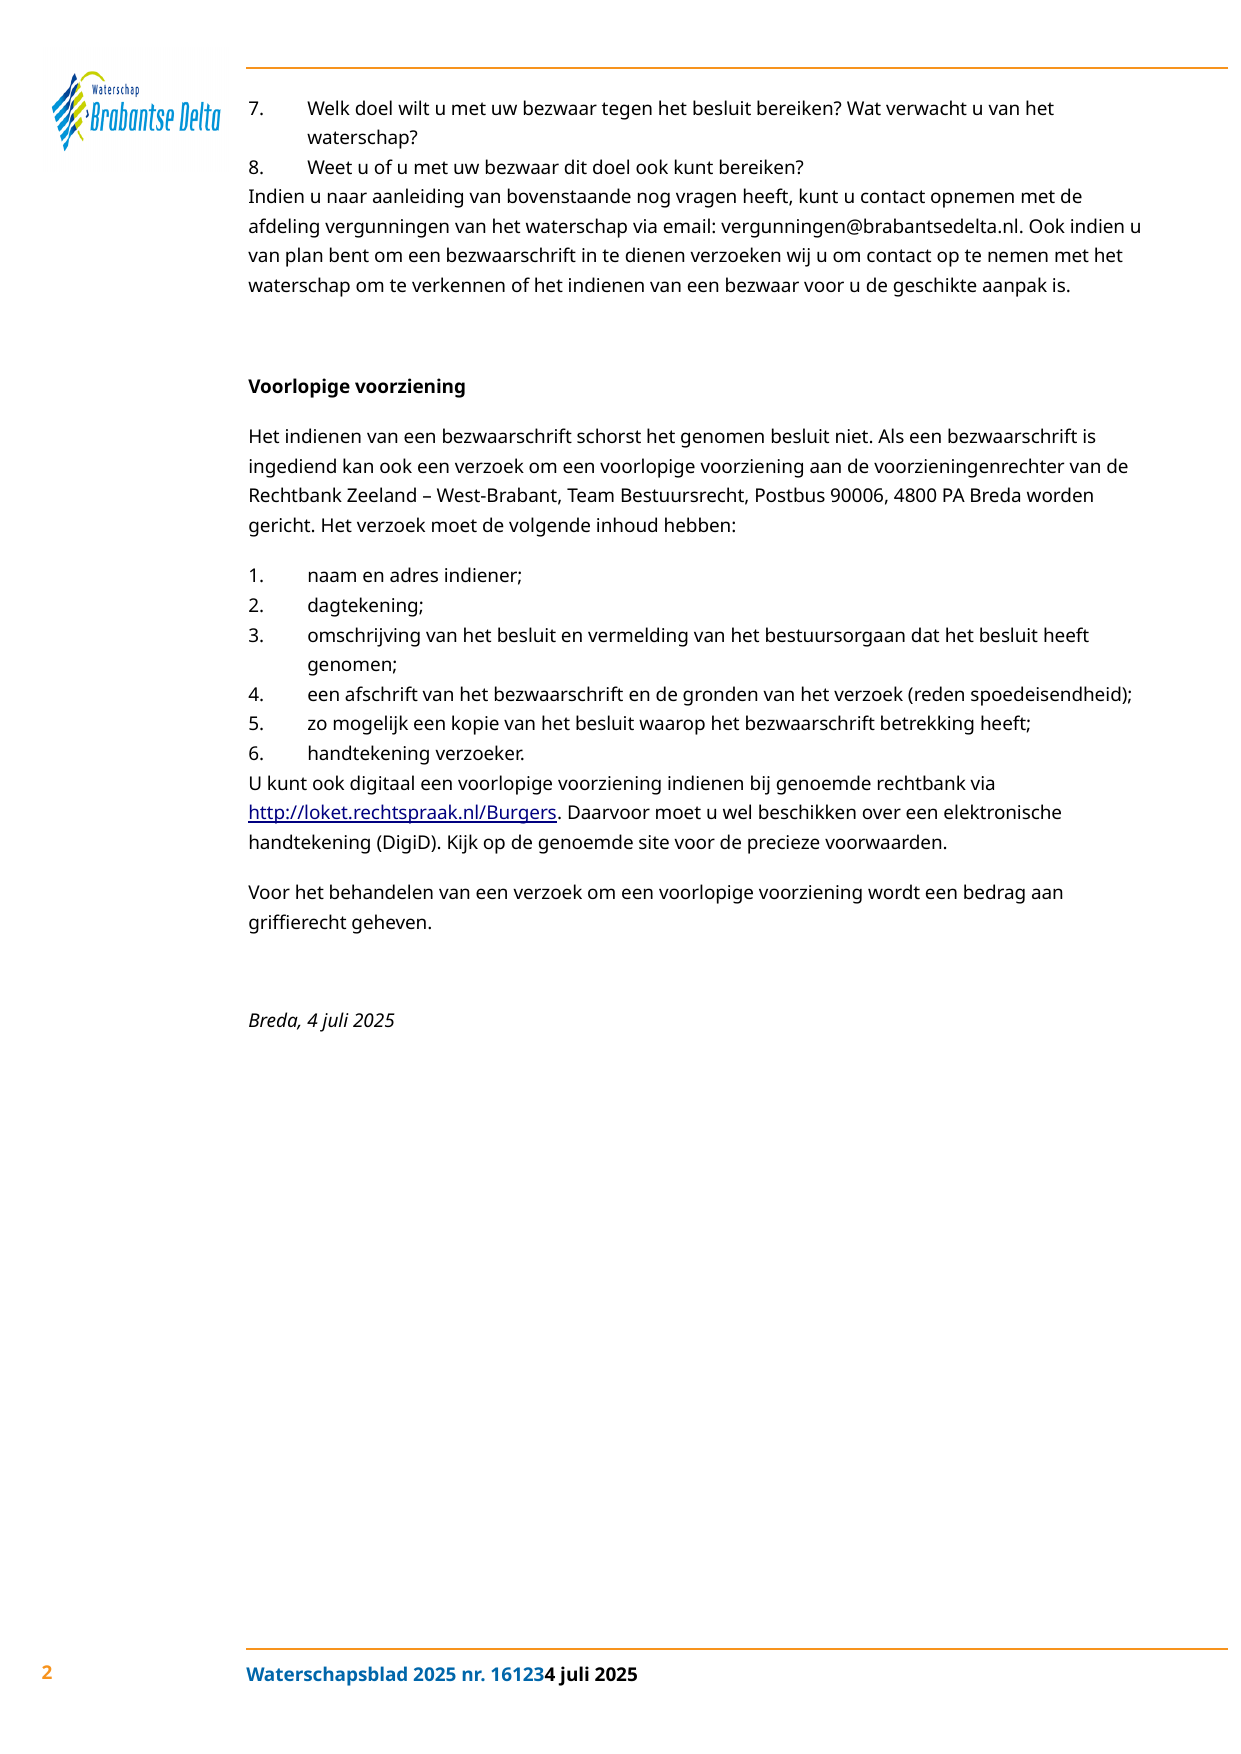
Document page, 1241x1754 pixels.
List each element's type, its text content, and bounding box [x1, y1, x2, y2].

text Voor het behandelen van een verzoek om een voorlopige voorziening wordt een bedrag aan griffierecht geheven. [248, 879, 1152, 935]
picture [41, 47, 231, 172]
list omschrijving van het besluit en vermelding van het bestuursorgaan dat het besluit heeft genomen; [248, 622, 1152, 677]
list Welk doel wilt u met uw bezwaar tegen het besluit bereiken? Wat verwacht u van het waterschap? [248, 95, 1152, 150]
list handtekening verzoeker. [248, 740, 1152, 766]
list naam en adres indiener; [248, 563, 1152, 588]
list dagtekening; [248, 592, 1152, 618]
text U kunt ook digitaal een voorlopige voorziening indienen bij genoemde rechtbank via http://loket.rechtspraak.nl/Burgers. Daarvoor moet u wel beschikken over een elektronische handtekening (DigiD). Kijk op de genoemde site voor de precieze voorwaarden. [248, 770, 1152, 855]
list een afschrift van het bezwaarschrift en de gronden van het verzoek (reden spoedeisendheid); [248, 681, 1152, 707]
text Breda, 4 juli 2025 [248, 1007, 1152, 1033]
text Indien u naar aanleiding van bovenstaande nog vragen heeft, kunt u contact opnemen met de afdeling vergunningen van het waterschap via email: vergunningen@brabantsedelta.nl. Ook indien u van plan bent om een bezwaarschrift in te dienen verzoeken wij u om contact op te nemen met het waterschap om te verkennen of het indienen van een bezwaar voor u de geschikte aanpak is. [248, 183, 1152, 298]
list Weet u of u met uw bezwaar dit doel ook kunt bereiken? [248, 154, 1152, 180]
list zo mogelijk een kopie van het besluit waarop het bezwaarschrift betrekking heeft; [248, 711, 1152, 736]
text Voorlopige voorziening [248, 373, 1152, 399]
text Het indienen van een bezwaarschrift schorst het genomen besluit niet. Als een bezwaarschrift is ingediend kan ook een verzoek om een voorlopige voorziening aan de voorzieningenrechter van de Rechtbank Zeeland – West-Brabant, Team Bestuursrecht, Postbus 90006, 4800 PA Breda worden gericht. Het verzoek moet de volgende inhoud hebben: [248, 423, 1152, 538]
